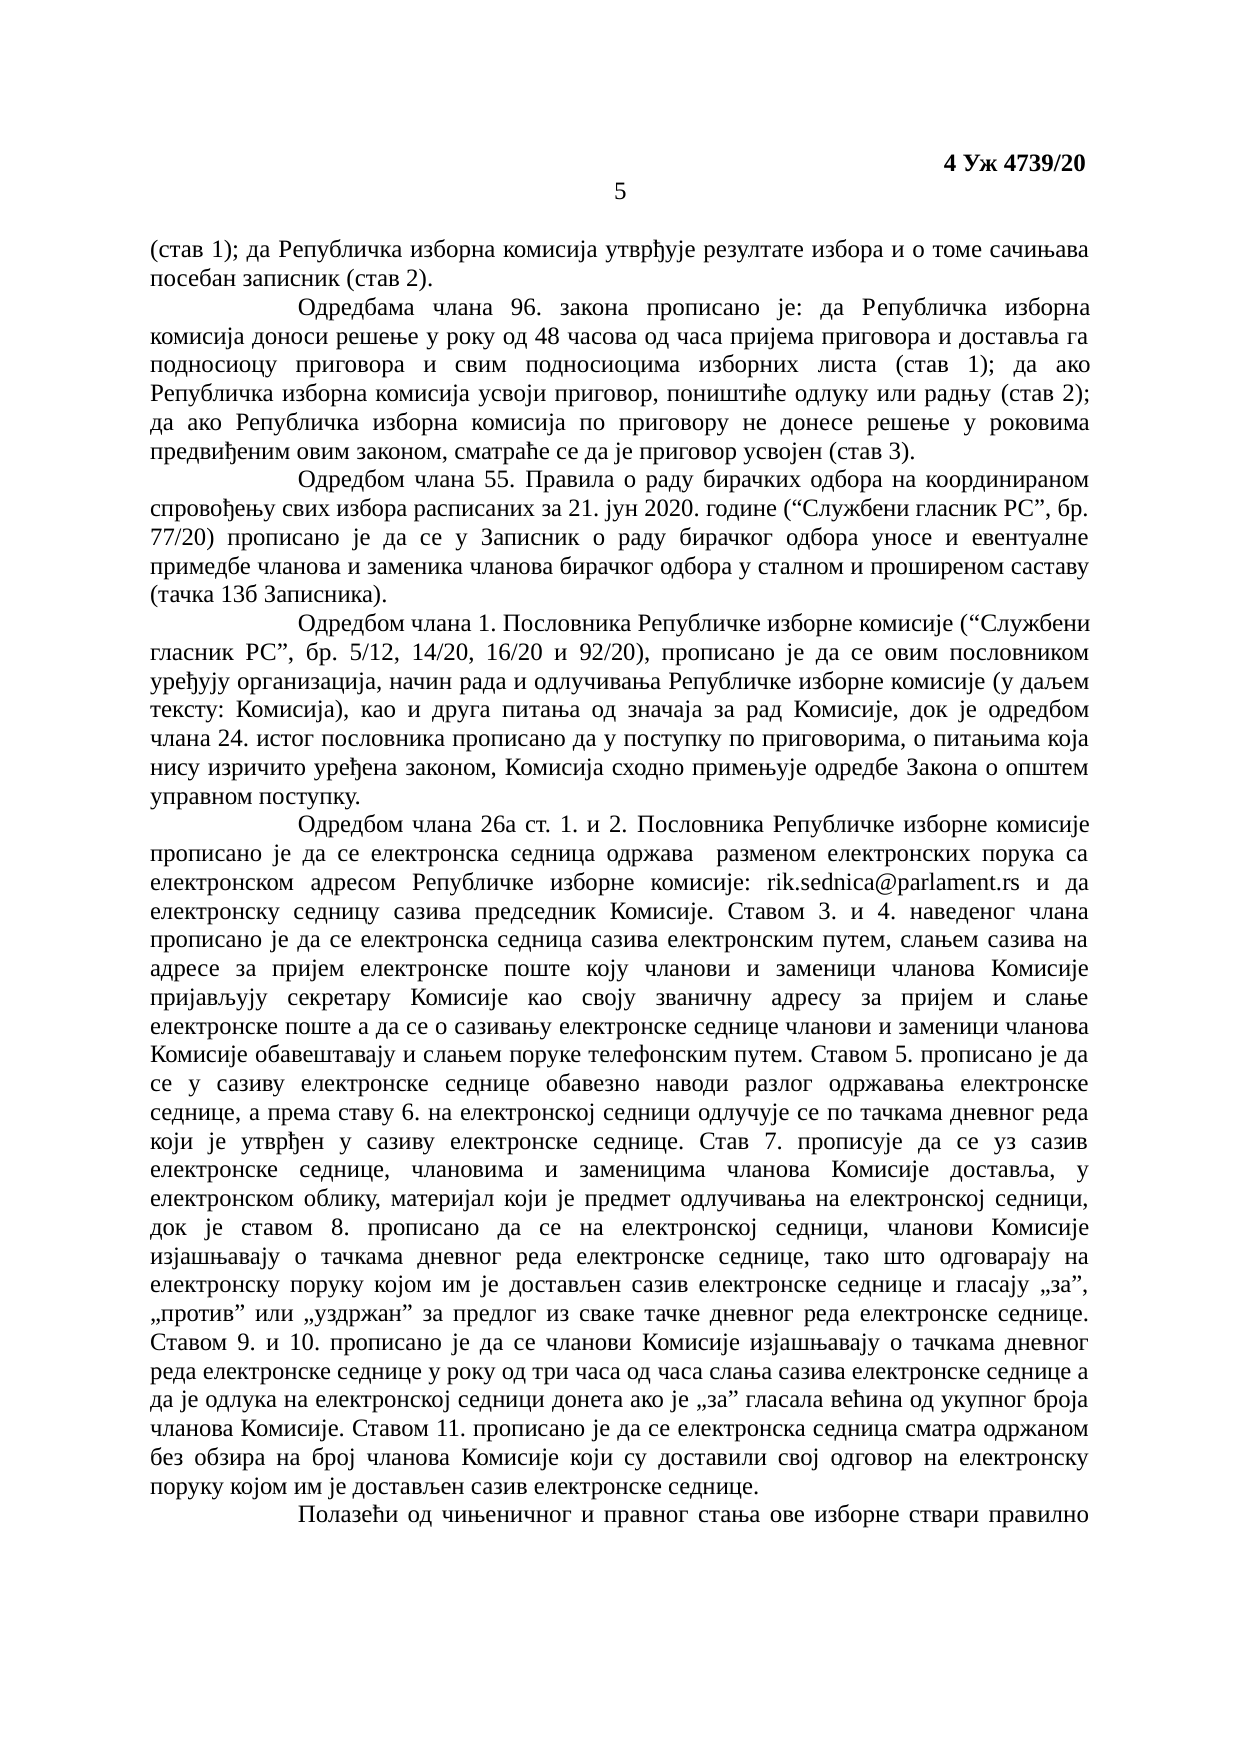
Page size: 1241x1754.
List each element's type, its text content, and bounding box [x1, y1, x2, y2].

text Одредбом члана 55. Правила о раду бирачких одбора на координираном спровођењу свих избора расписаних за 21. јун 2020. године (“Службени гласник РС”, бр. 77/20) прописано је да се у Записник о раду бирачког одбора уносе и евентуалне примедбе чланова и заменика чланова бирачког одбора у сталном и проширеном саставу (тачка 13б Записника). [150, 464, 1090, 608]
text Одредбом члана 26а ст. 1. и 2. Пословника Републичке изборне комисије прописано је да се електронска седница одржава разменом електронских порука са електронском адресом Републичке изборне комисије: rik.sednica@parlament.rs и да електронску седницу сазива председник Комисије. Ставом 3. и 4. наведеног члана прописано је да се електронска седница сазива електронским путем, слањем сазива на адресе за пријем електронске поште коју чланови и заменици чланова Комисије пријављују секретару Комисије као своју званичну адресу за пријем и слање електронске поште а да се о сазивању електронске седнице чланови и заменици чланова Комисије обавештавају и слањем поруке телефонским путем. Ставом 5. прописано је да се у сазиву електронске седнице обавезно наводи разлог одржавања електронске седнице, а према ставу 6. на електронској седници одлучује се по тачкама дневног реда који је утврђен у сазиву електронске седнице. Став 7. прописује да се уз сазив електронске седнице, члановима и заменицима чланова Комисије доставља, у електронском облику, материјал који је предмет одлучивања на електронској седници, док је ставом 8. прописано да се на електронској седници, чланови Комисије изјашњавају о тачкама дневног реда електронске седнице, тако што одговарају на електронску поруку којом им је достављен сазив електронске седнице и гласају „за”, „против” или „уздржан” за предлог из сваке тачке дневног реда електронске седнице. Ставом 9. и 10. прописано је да се чланови Комисије изјашњавају о тачкама дневног реда електронске седнице у року од три часа од часа слања сазива електронске седнице а да је одлука на електронској седници донета ако је „за” гласала већина од укупног броја чланова Комисије. Ставом 11. прописано је да се електронска седница сматра одржаном без обзира на број чланова Комисије који су доставили свој одговор на електронску поруку којом им је достављен сазив електронске седнице. [150, 809, 1090, 1499]
text (став 1); да Републичка изборна комисија утврђује резултате избора и о томе сачињава посебан записник (став 2). [150, 234, 1090, 292]
text Одредбама члана 96. закона прописано је: да Републичка изборна комисија доноси решење у року од 48 часова од часа пријема приговора и доставља га подносиоцу приговора и свим подносиоцима изборних листа (став 1); да ако Републичка изборна комисија усвоји приговор, поништиће одлуку или радњу (став 2); да ако Републичка изборна комисија по приговору не донесе решење у роковима предвиђеним овим законом, сматраће се да је приговор усвојен (став 3). [150, 292, 1090, 464]
text Полазећи од чињеничног и правног стања ове изборне ствари правилно [150, 1499, 1090, 1528]
text Одредбом члана 1. Пословника Републичке изборне комисије (“Службени гласник РС”, бр. 5/12, 14/20, 16/20 и 92/20), прописано је да се овим пословником уређују организација, начин рада и одлучивања Републичке изборне комисије (у даљем тексту: Комисија), као и друга питања од значаја за рад Комисије, док је одредбом члана 24. истог пословника прописано да у поступку по приговорима, о питањима која нису изричито уређена законом, Комисија сходно примењује одредбе Закона о општем управном поступку. [150, 608, 1090, 809]
